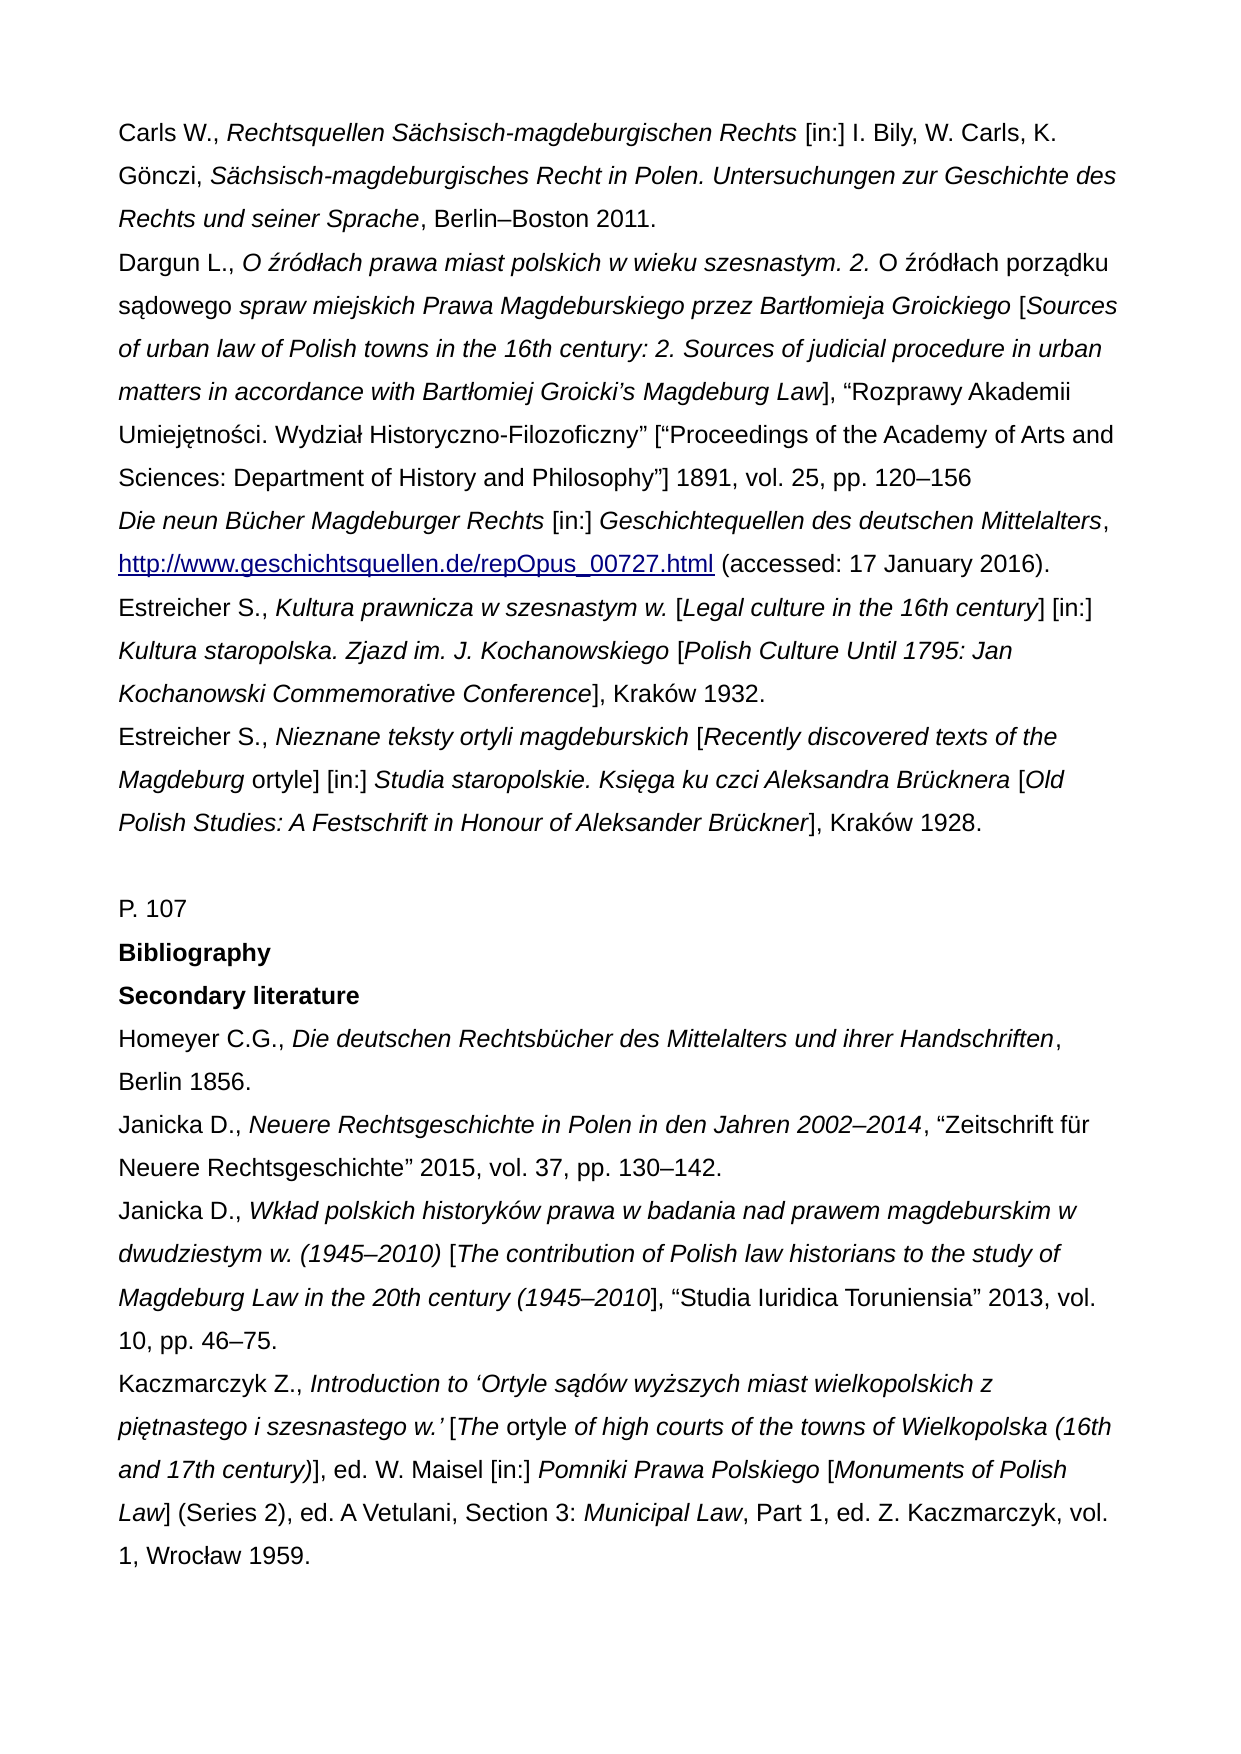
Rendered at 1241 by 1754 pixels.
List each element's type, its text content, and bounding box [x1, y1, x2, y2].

text Die neun Bücher Magdeburger Rechts [in:] Geschichtequellen des deutschen Mittelalters, http://www.geschichtsquellen.de/repOpus_00727.html (accessed: 17 January 2016). [118, 506, 1122, 578]
text Homeyer C.G., Die deutschen Rechtsbücher des Mittelalters und ihrer Handschriften, Berlin 1856. [118, 1024, 1122, 1096]
text Carls W., Rechtsquellen Sächsisch-magdeburgischen Rechts [in:] I. Bily, W. Carls, K. Gönczi, Sächsisch-magdeburgisches Recht in Polen. Untersuchungen zur Geschichte des Rechts und seiner Sprache, Berlin–Boston 2011. [118, 118, 1122, 233]
text Janicka D., Neuere Rechtsgeschichte in Polen in den Jahren 2002–2014, “Zeitschrift für Neuere Rechtsgeschichte” 2015, vol. 37, pp. 130–142. [118, 1110, 1122, 1182]
text Secondary literature [118, 981, 1122, 1009]
text Estreicher S., Nieznane teksty ortyli magdeburskich [Recently discovered texts of the Magdeburg ortyle] [in:] Studia staropolskie. Księga ku czci Aleksandra Brücknera [Old Polish Studies: A Festschrift in Honour of Aleksander Brückner], Kraków 1928. [118, 722, 1122, 837]
text P. 107 [118, 894, 1122, 923]
text Janicka D., Wkład polskich historyków prawa w badania nad prawem magdeburskim w dwudziestym w. (1945–2010) [The contribution of Polish law historians to the study of Magdeburg Law in the 20th century (1945–2010], “Studia Iuridica Toruniensia” 2013, vol. 10, pp. 46–75. [118, 1196, 1122, 1354]
text Dargun L., O źródłach prawa miast polskich w wieku szesnastym. 2. O źródłach porządku sądowego spraw miejskich Prawa Magdeburskiego przez Bartłomieja Groickiego [Sources of urban law of Polish towns in the 16th century: 2. Sources of judicial procedure in urban matters in accordance with Bartłomiej Groicki’s Magdeburg Law], “Rozprawy Akademii Umiejętności. Wydział Historyczno-Filozoficzny” [“Proceedings of the Academy of Arts and Sciences: Department of History and Philosophy”] 1891, vol. 25, pp. 120–156 [118, 247, 1122, 492]
text Bibliography [118, 937, 1122, 966]
text Estreicher S., Kultura prawnicza w szesnastym w. [Legal culture in the 16th century] [in:] Kultura staropolska. Zjazd im. J. Kochanowskiego [Polish Culture Until 1795: Jan Kochanowski Commemorative Conference], Kraków 1932. [118, 592, 1122, 707]
text Kaczmarczyk Z., Introduction to ‘Ortyle sądów wyższych miast wielkopolskich z piętnastego i szesnastego w.’ [The ortyle of high courts of the towns of Wielkopolska (16th and 17th century)], ed. W. Maisel [in:] Pomniki Prawa Polskiego [Monuments of Polish Law] (Series 2), ed. A Vetulani, Section 3: Municipal Law, Part 1, ed. Z. Kaczmarczyk, vol. 1, Wrocław 1959. [118, 1369, 1122, 1570]
